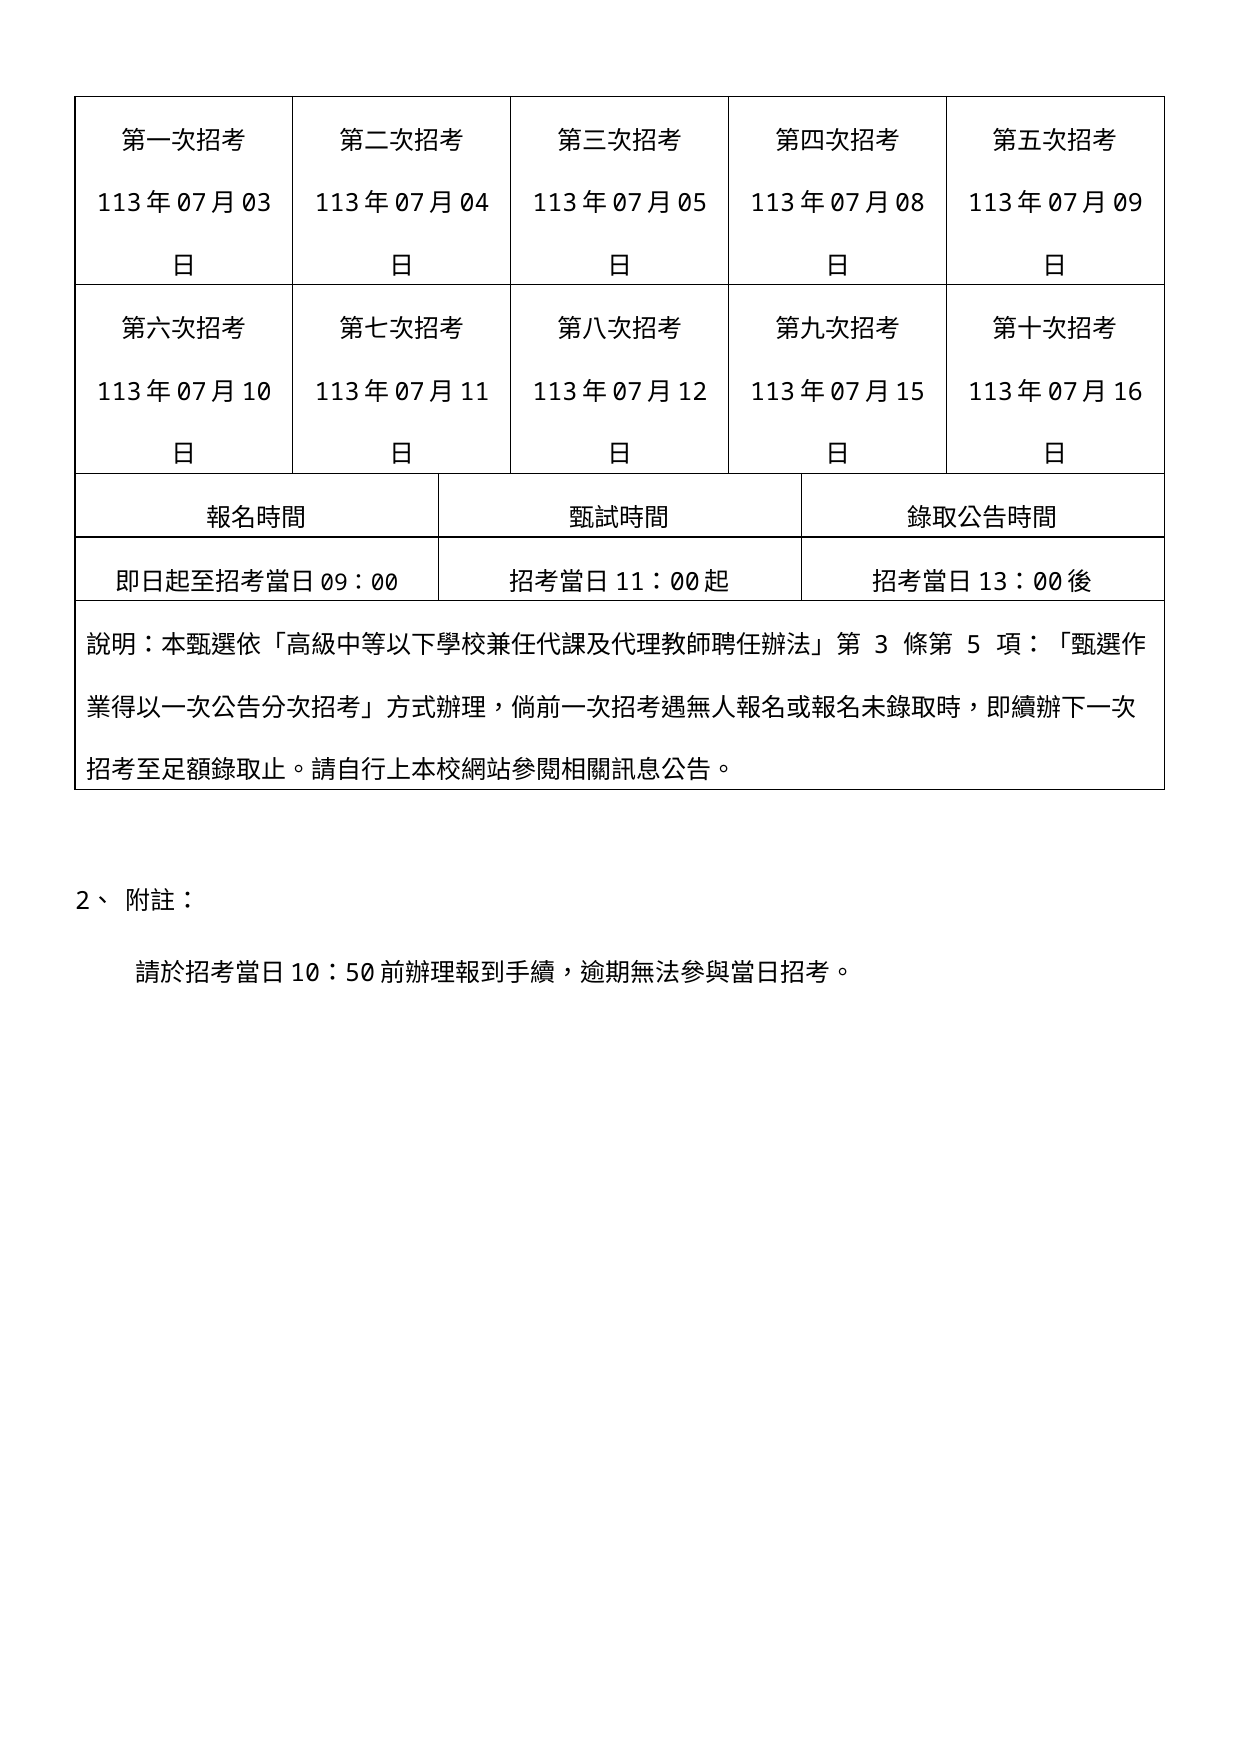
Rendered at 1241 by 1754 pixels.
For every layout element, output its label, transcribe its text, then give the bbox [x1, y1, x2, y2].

table_cell 招考當日13：00後 [802, 538, 1164, 600]
text 請於招考當日10：50前辦理報到手續，逾期無法參與當日招考。 [75, 929, 1165, 991]
table_cell 錄取公告時間 [802, 474, 1164, 536]
table_header 第二次招考 113年07月04日 [293, 97, 510, 284]
list 附註： [75, 857, 1165, 919]
table_cell 第十次招考 113年07月16日 [947, 285, 1164, 473]
table_cell 甄試時間 [439, 474, 801, 536]
table_cell 說明：本甄選依「高級中等以下學校兼任代課及代理教師聘任辦法」第 3 條第 5 項：「甄選作業得以一次公告分次招考」方式辦理，倘前一次招考遇無人報名或報名未錄取時，即續辦下一次招考至足額錄取止。請自行上本校網站參閱相關訊息公告。 [76, 601, 1164, 788]
table_cell 第七次招考 113年07月11日 [293, 285, 510, 473]
table_cell 第八次招考 113年07月12日 [511, 285, 728, 473]
table_cell 招考當日11：00起 [439, 538, 801, 600]
table_header 第一次招考 113年07月03日 [76, 97, 292, 284]
table_header 第四次招考 113年07月08日 [729, 97, 946, 284]
table_cell 第六次招考 113年07月10日 [76, 285, 292, 473]
table_cell 第九次招考 113年07月15日 [729, 285, 946, 473]
table_header 第五次招考 113年07月09日 [947, 97, 1164, 284]
table_header 第三次招考 113年07月05日 [511, 97, 728, 284]
table_cell 即日起至招考當日09：00 [76, 538, 438, 600]
table_cell 報名時間 [76, 474, 438, 536]
